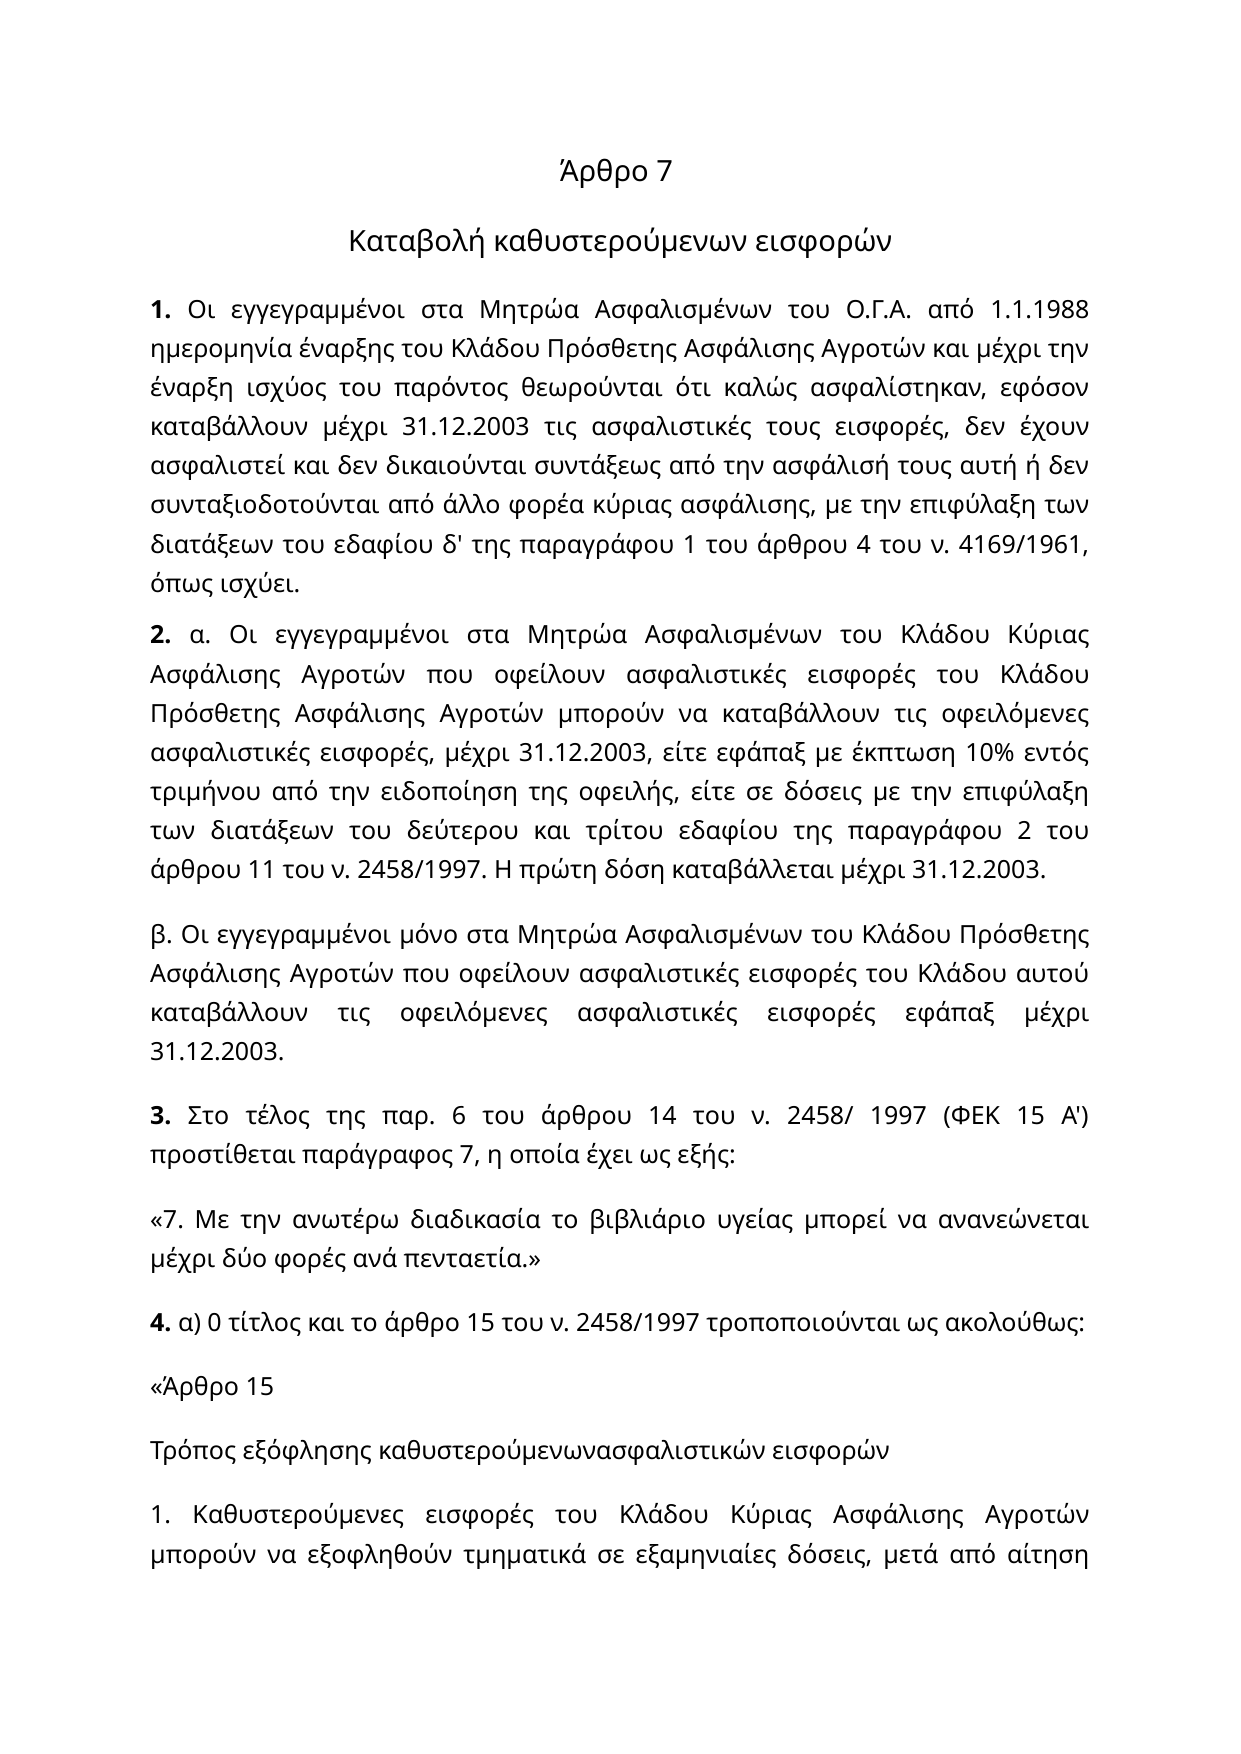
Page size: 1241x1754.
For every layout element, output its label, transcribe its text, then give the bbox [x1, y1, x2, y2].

text Τρόπος εξόφλησης καθυστερούμενωνασφαλιστικών εισφορών [150, 1433, 1090, 1467]
text «Άρθρο 15 [150, 1369, 1090, 1403]
subtitle Καταβολή καθυστερούμενων εισφορών [150, 221, 1090, 260]
text 3. Στο τέλος της παρ. 6 του άρθρου 14 του ν. 2458/ 1997 (ΦΕΚ 15 Α') προστίθεται παράγραφος 7, η οποία έχει ως εξής: [150, 1098, 1090, 1171]
subtitle Άρθρο 7 [150, 150, 1090, 190]
text 4. α) 0 τίτλος και το άρθρο 15 του ν. 2458/1997 τροποποιούνται ως ακολούθως: [150, 1304, 1090, 1339]
text «7. Με την ανωτέρω διαδικασία το βιβλιάριο υγείας μπορεί να ανανεώνεται μέχρι δύο φορές ανά πενταετία.» [150, 1201, 1090, 1274]
text 2. α. Οι εγγεγραμμένοι στα Μητρώα Ασφαλισμένων του Κλάδου Κύριας Ασφάλισης Αγροτών που οφείλουν ασφαλιστικές εισφορές του Κλάδου Πρόσθετης Ασφάλισης Αγροτών μπορούν να καταβάλλουν τις οφειλόμενες ασφαλιστικές εισφορές, μέχρι 31.12.2003, είτε εφάπαξ με έκπτωση 10% εντός τριμήνου από την ειδοποίηση της οφειλής, είτε σε δόσεις με την επιφύλαξη των διατάξεων του δεύτερου και τρίτου εδαφίου της παραγράφου 2 του άρθρου 11 του ν. 2458/1997. Η πρώτη δόση καταβάλλεται μέχρι 31.12.2003. [150, 617, 1090, 886]
text β. Οι εγγεγραμμένοι μόνο στα Μητρώα Ασφαλισμένων του Κλάδου Πρόσθετης Ασφάλισης Αγροτών που οφείλουν ασφαλιστικές εισφορές του Κλάδου αυτού καταβάλλουν τις οφειλόμενες ασφαλιστικές εισφορές εφάπαξ μέχρι 31.12.2003. [150, 916, 1090, 1068]
text 1. Οι εγγεγραμμένοι στα Μητρώα Ασφαλισμένων του Ο.Γ.Α. από 1.1.1988 ημερομηνία έναρξης του Κλάδου Πρόσθετης Ασφάλισης Αγροτών και μέχρι την έναρξη ισχύος του παρόντος θεωρούνται ότι καλώς ασφαλίστηκαν, εφόσον καταβάλλουν μέχρι 31.12.2003 τις ασφαλιστικές τους εισφορές, δεν έχουν ασφαλιστεί και δεν δικαιούνται συντάξεως από την ασφάλισή τους αυτή ή δεν συνταξιοδοτούνται από άλλο φορέα κύριας ασφάλισης, με την επιφύλαξη των διατάξεων του εδαφίου δ' της παραγράφου 1 του άρθρου 4 του ν. 4169/1961, όπως ισχύει. [150, 291, 1090, 599]
text 1. Καθυστερούμενες εισφορές του Κλάδου Κύριας Ασφάλισης Αγροτών μπορούν να εξοφληθούν τμηματικά σε εξαμηνιαίες δόσεις, μετά από αίτηση [150, 1497, 1090, 1570]
